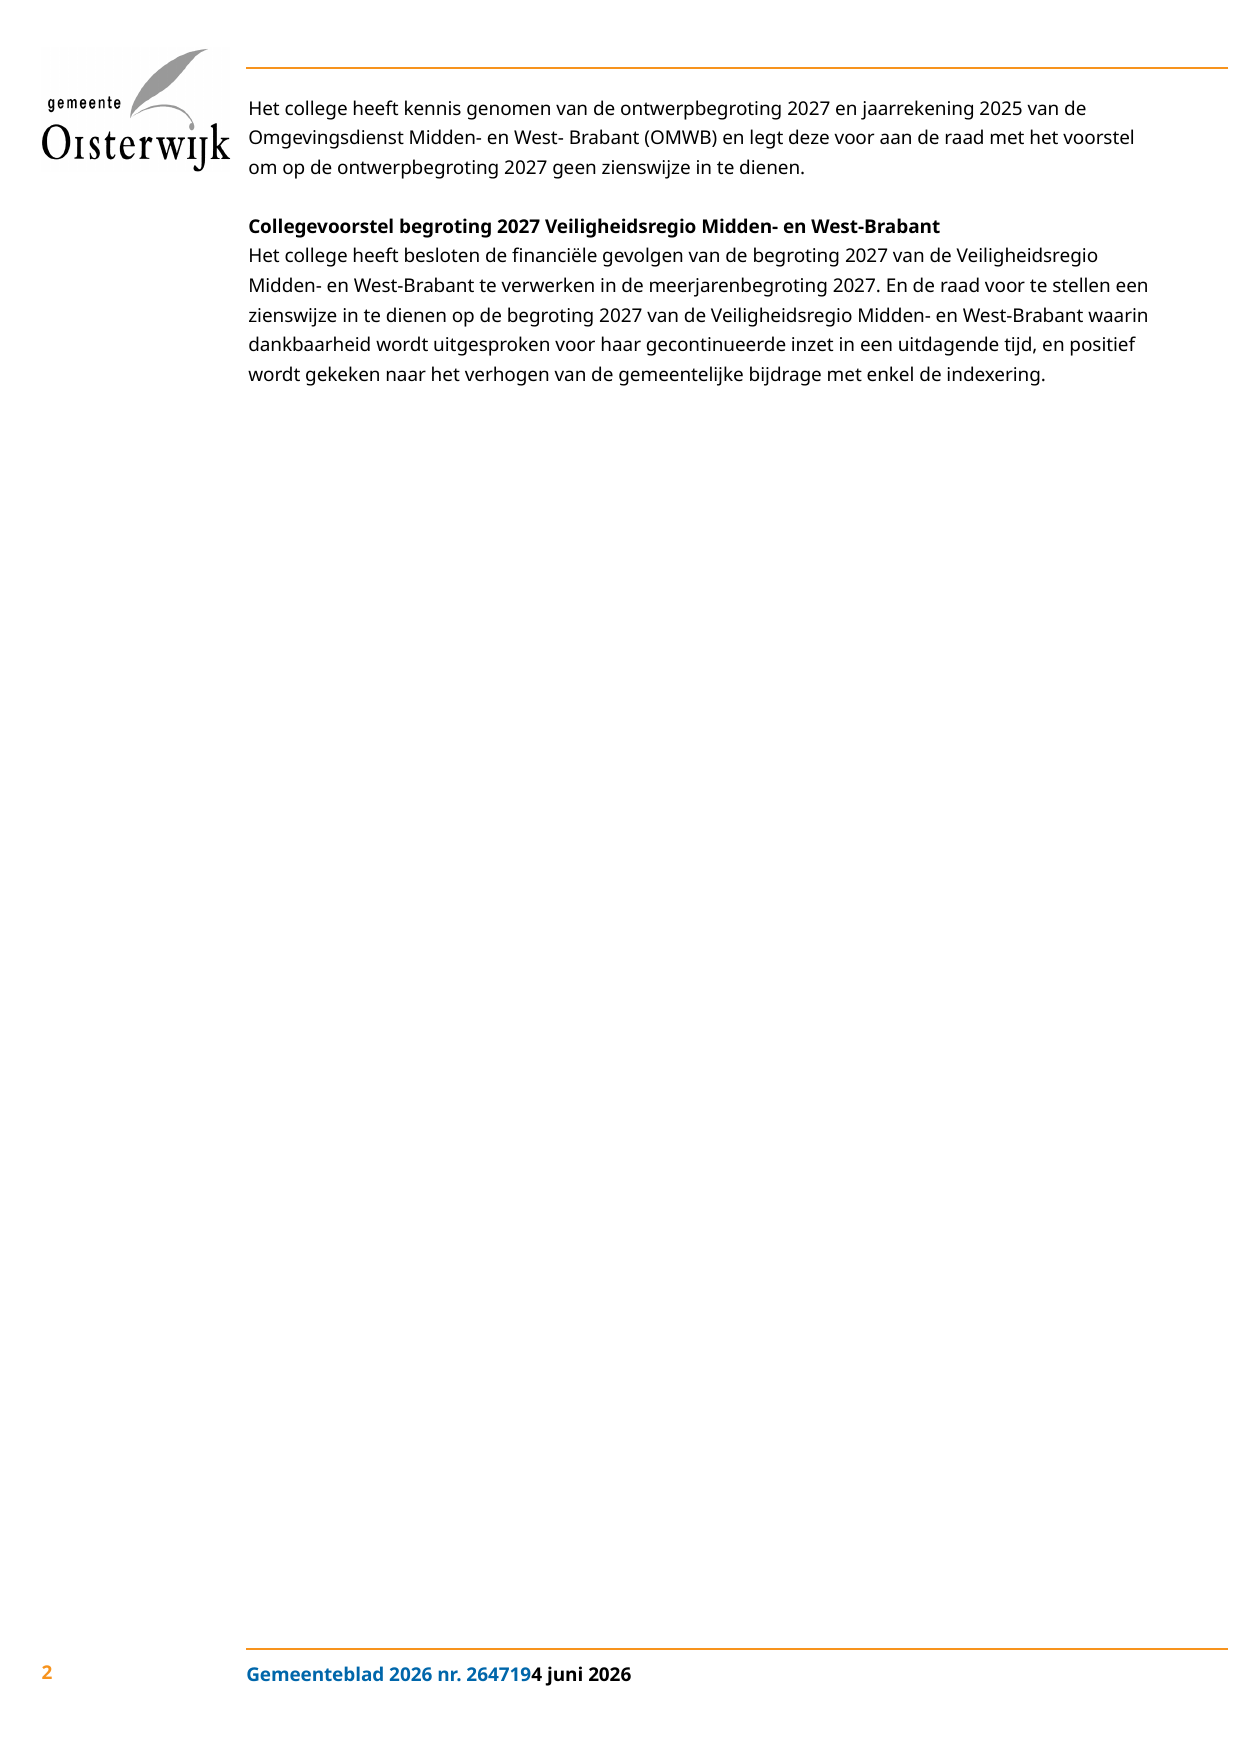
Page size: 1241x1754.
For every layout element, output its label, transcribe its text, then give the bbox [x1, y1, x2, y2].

picture [41, 47, 231, 172]
text Het college heeft kennis genomen van de ontwerpbegroting 2027 en jaarrekening 2025 van de Omgevingsdienst Midden- en West- Brabant (OMWB) en legt deze voor aan de raad met het voorstel om op de ontwerpbegroting 2027 geen zienswijze in te dienen. [248, 95, 1152, 180]
text Collegevoorstel begroting 2027 Veiligheidsregio Midden- en West-Brabant [248, 213, 1152, 239]
text Het college heeft besloten de financiële gevolgen van de begroting 2027 van de Veiligheidsregio Midden- en West-Brabant te verwerken in de meerjarenbegroting 2027. En de raad voor te stellen een zienswijze in te dienen op de begroting 2027 van de Veiligheidsregio Midden- en West-Brabant waarin dankbaarheid wordt uitgesproken voor haar gecontinueerde inzet in een uitdagende tijd, en positief wordt gekeken naar het verhogen van de gemeentelijke bijdrage met enkel de indexering. [248, 243, 1152, 387]
